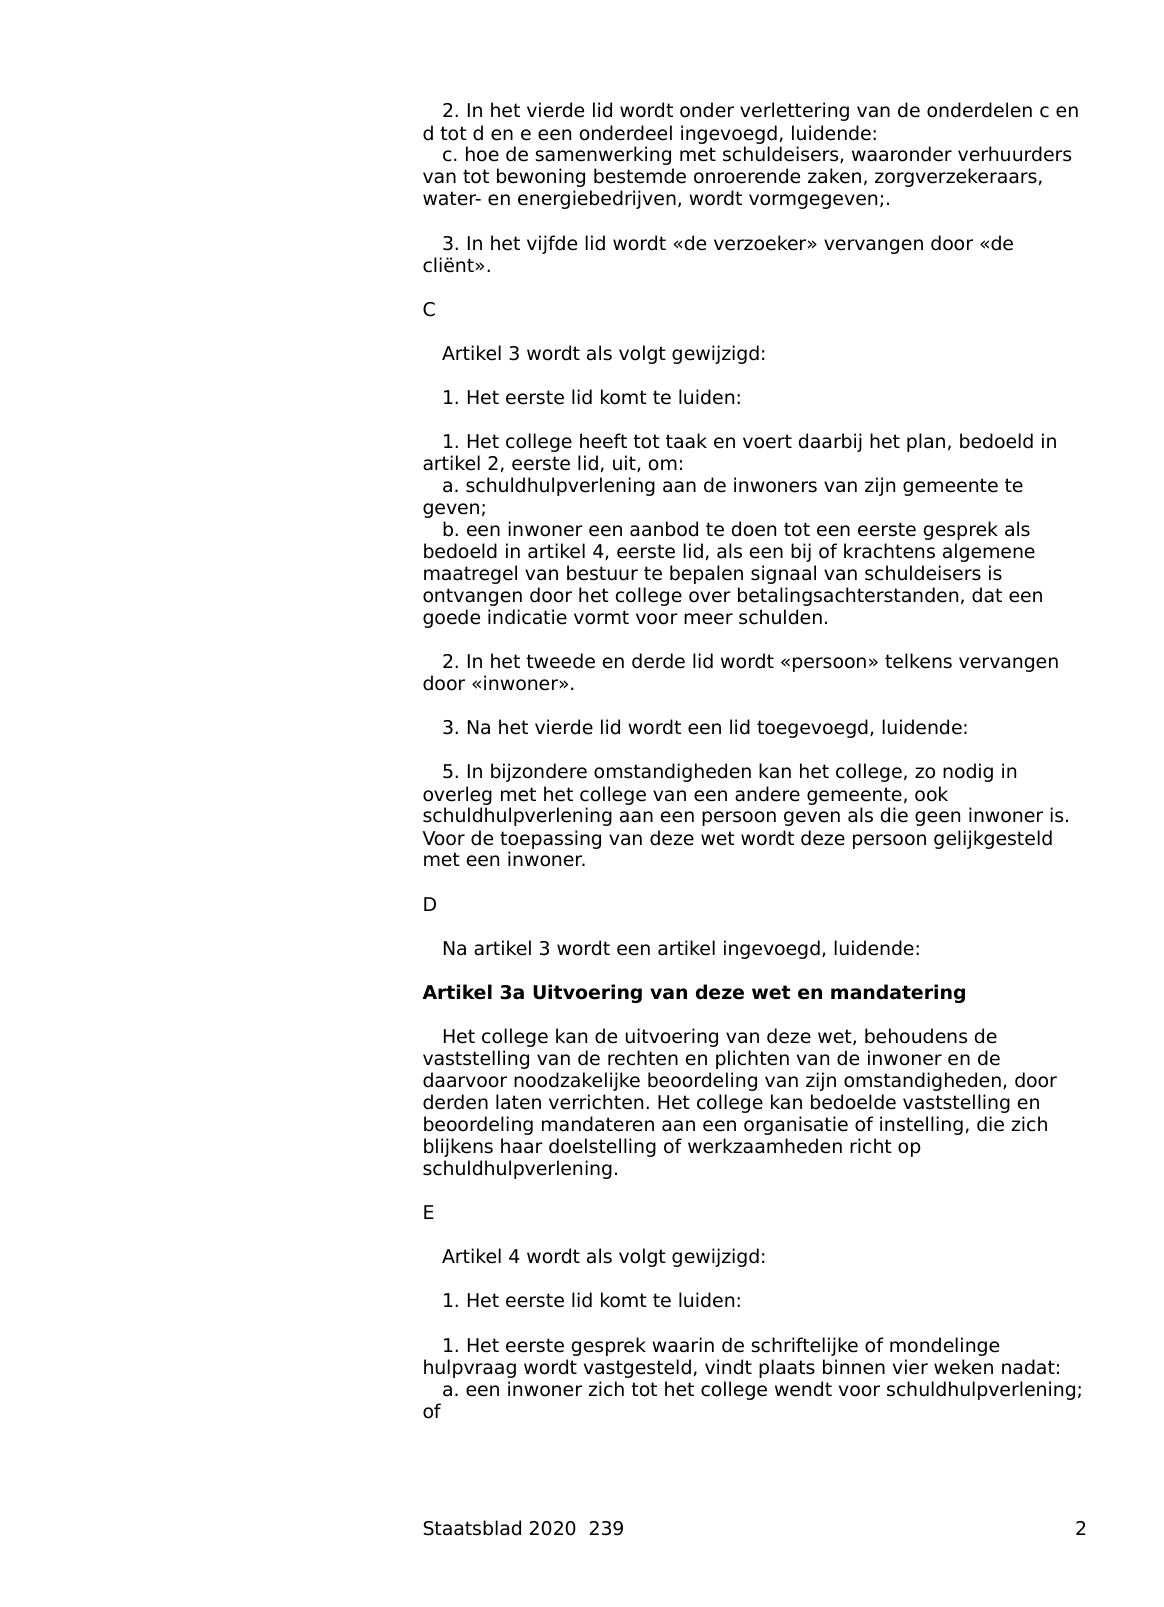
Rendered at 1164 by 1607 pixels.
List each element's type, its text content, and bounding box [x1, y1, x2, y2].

text 1. Het eerste gesprek waarin de schriftelijke of mondelinge hulpvraag wordt vastgesteld, vindt plaats binnen vier weken nadat: [422, 1334, 1087, 1378]
text c. hoe de samenwerking met schuldeisers, waaronder verhuurders van tot bewoning bestemde onroerende zaken, zorgverzekeraars, water- en energiebedrijven, wordt vormgegeven;. [422, 144, 1087, 210]
text a. schuldhulpverlening aan de inwoners van zijn gemeente te geven; [422, 475, 1087, 519]
text Artikel 4 wordt als volgt gewijzigd: [422, 1246, 1087, 1268]
text Na artikel 3 wordt een artikel ingevoegd, luidende: [422, 938, 1087, 960]
text a. een inwoner zich tot het college wendt voor schuldhulpverlening; of [422, 1378, 1087, 1422]
text 5. In bijzondere omstandigheden kan het college, zo nodig in overleg met het college van een andere gemeente, ook schuldhulpverlening aan een persoon geven als die geen inwoner is. Voor de toepassing van deze wet wordt deze persoon gelijkgesteld met een inwoner. [422, 761, 1087, 871]
text b. een inwoner een aanbod te doen tot een eerste gesprek als bedoeld in artikel 4, eerste lid, als een bij of krachtens algemene maatregel van bestuur te bepalen signaal van schuldeisers is ontvangen door het college over betalingsachterstanden, dat een goede indicatie vormt voor meer schulden. [422, 519, 1087, 629]
text 2. In het vierde lid wordt onder verlettering van de onderdelen c en d tot d en e een onderdeel ingevoegd, luidende: [422, 100, 1087, 144]
text 1. Het eerste lid komt te luiden: [422, 1290, 1087, 1312]
text 2. In het tweede en derde lid wordt «persoon» telkens vervangen door «inwoner». [422, 651, 1087, 695]
text D [422, 893, 1087, 916]
subtitle Artikel 3a Uitvoering van deze wet en mandatering [422, 982, 1087, 1004]
text Artikel 3 wordt als volgt gewijzigd: [422, 343, 1087, 365]
text 1. Het eerste lid komt te luiden: [422, 387, 1087, 409]
text E [422, 1202, 1087, 1224]
text 3. Na het vierde lid wordt een lid toegevoegd, luidende: [422, 717, 1087, 739]
text Het college kan de uitvoering van deze wet, behoudens de vaststelling van de rechten en plichten van de inwoner en de daarvoor noodzakelijke beoordeling van zijn omstandigheden, door derden laten verrichten. Het college kan bedoelde vaststelling en beoordeling mandateren aan een organisatie of instelling, die zich blijkens haar doelstelling of werkzaamheden richt op schuldhulpverlening. [422, 1026, 1087, 1180]
text 1. Het college heeft tot taak en voert daarbij het plan, bedoeld in artikel 2, eerste lid, uit, om: [422, 431, 1087, 475]
text C [422, 299, 1087, 321]
text 3. In het vijfde lid wordt «de verzoeker» vervangen door «de cliënt». [422, 232, 1087, 276]
